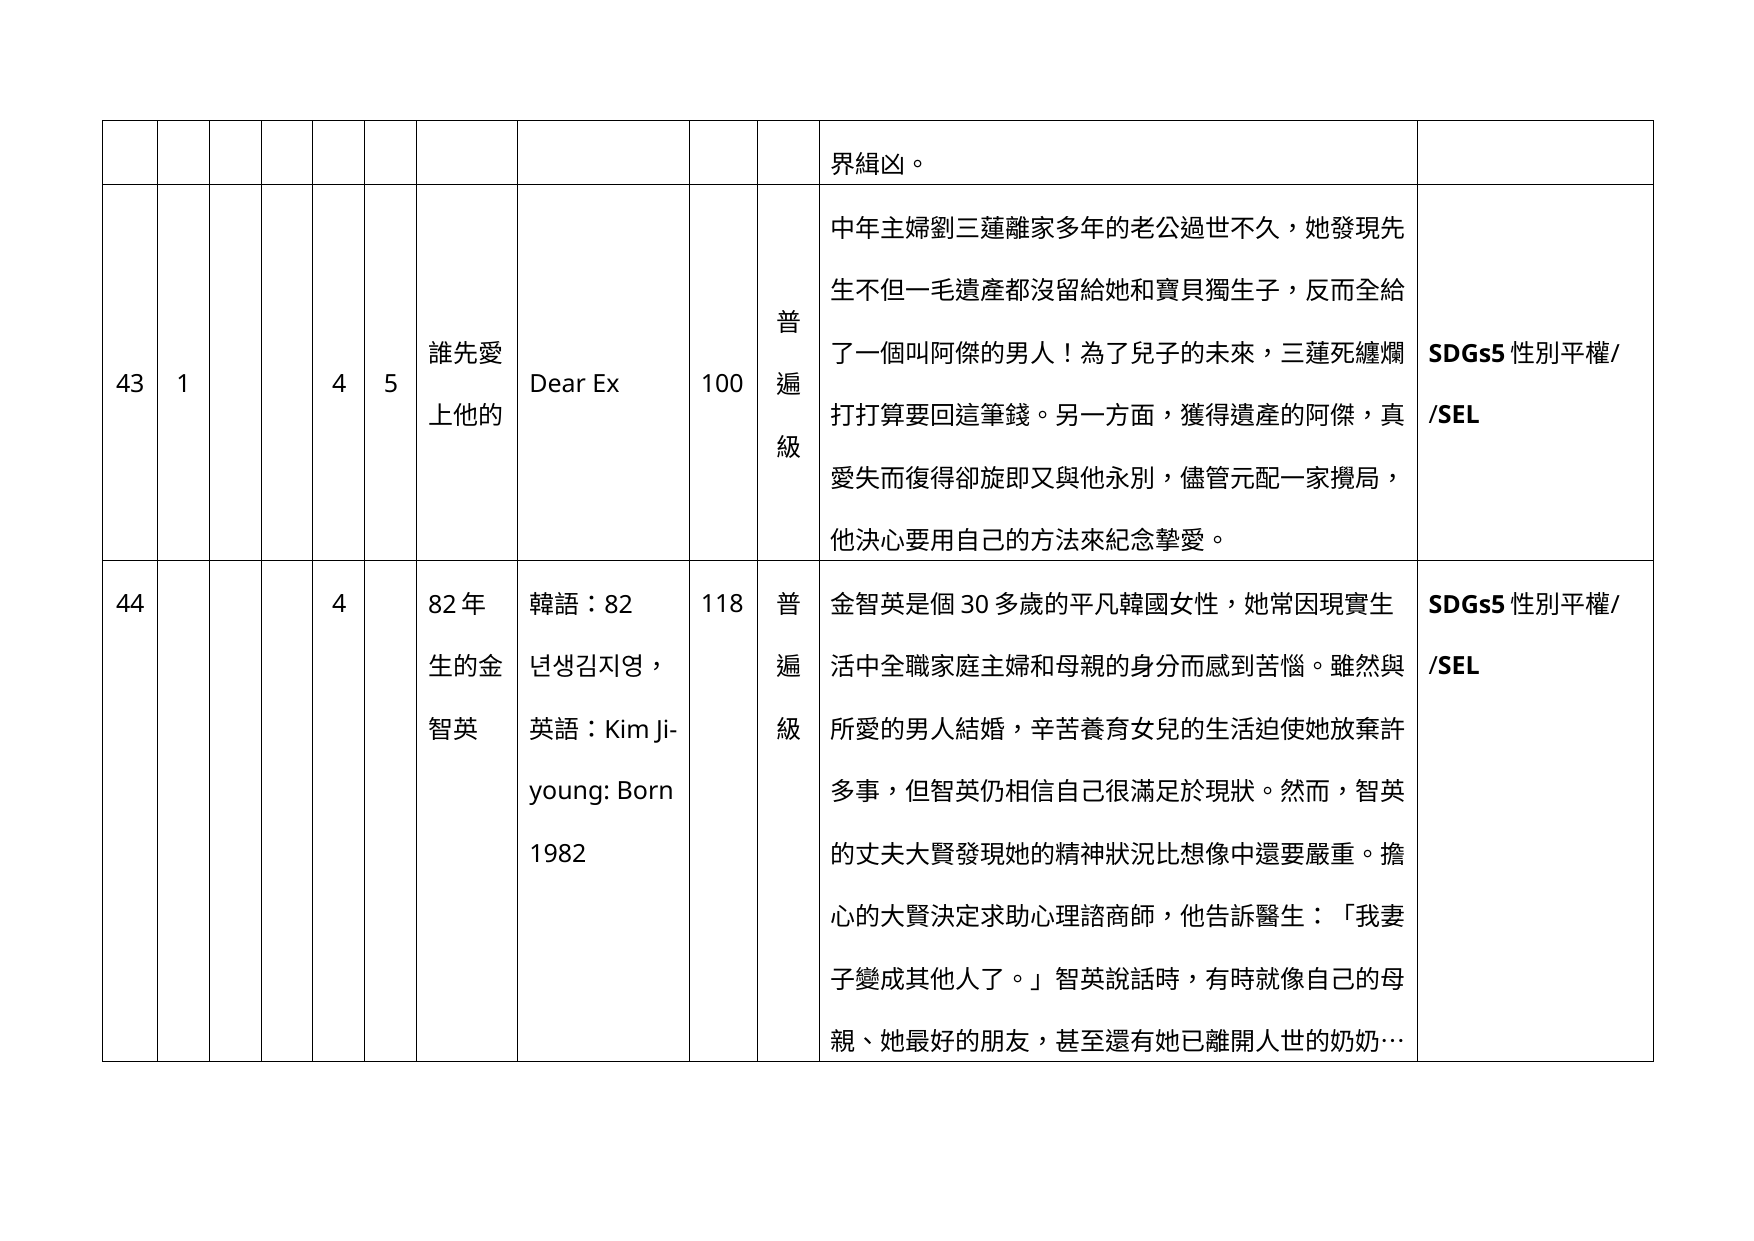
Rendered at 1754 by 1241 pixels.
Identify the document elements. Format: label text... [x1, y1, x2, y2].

table_cell 界緝凶。 [820, 121, 1417, 184]
table_cell SDGs5性別平權/ /SEL [1418, 561, 1653, 1061]
table_cell 100 [690, 185, 757, 560]
table_cell 韓語：82년생김지영，英語：Kim Ji-young: Born 1982 [518, 561, 689, 1061]
table_cell [210, 121, 261, 184]
table_cell 4 [313, 185, 364, 560]
table_cell [158, 121, 209, 184]
table_cell [103, 121, 157, 184]
table_cell 誰先愛上他的 [417, 185, 517, 560]
table_cell 1 [158, 185, 209, 560]
table_cell [690, 121, 757, 184]
table_cell [518, 121, 689, 184]
table_cell [158, 561, 209, 1061]
table_cell [758, 121, 819, 184]
table_cell 82年生的金智英 [417, 561, 517, 1061]
table_cell 5 [365, 185, 416, 560]
table_cell [365, 561, 416, 1061]
table_cell 普遍級 [758, 185, 819, 560]
table_cell [313, 121, 364, 184]
table_cell Dear Ex [518, 185, 689, 560]
table_cell [417, 121, 517, 184]
table_cell [210, 561, 261, 1061]
table_cell [1418, 121, 1653, 184]
table_cell [365, 121, 416, 184]
table_cell [262, 121, 312, 184]
table_cell SDGs5性別平權/ /SEL [1418, 185, 1653, 560]
table_cell 中年主婦劉三蓮離家多年的老公過世不久，她發現先生不但一毛遺產都沒留給她和寶貝獨生子，反而全給了一個叫阿傑的男人！為了兒子的未來，三蓮死纏爛打打算要回這筆錢。另一方面，獲得遺產的阿傑，真愛失而復得卻旋即又與他永別，儘管元配一家攪局，他決心要用自己的方法來紀念摯愛。 [820, 185, 1417, 560]
table_cell 普遍級 [758, 561, 819, 1061]
table_cell [210, 185, 261, 560]
table_cell [262, 561, 312, 1061]
table_cell 金智英是個30多歲的平凡韓國女性，她常因現實生活中全職家庭主婦和母親的身分而感到苦惱。雖然與所愛的男人結婚，辛苦養育女兒的生活迫使她放棄許多事，但智英仍相信自己很滿足於現狀。然而，智英的丈夫大賢發現她的精神狀況比想像中還要嚴重。擔心的大賢決定求助心理諮商師，他告訴醫生：「我妻子變成其他人了。」智英說話時，有時就像自己的母親、她最好的朋友，甚至還有她已離開人世的奶奶… [820, 561, 1417, 1061]
table_cell 118 [690, 561, 757, 1061]
table_cell 4 [313, 561, 364, 1061]
table_cell 43 [103, 185, 157, 560]
table_cell 44 [103, 561, 157, 1061]
table_cell [262, 185, 312, 560]
